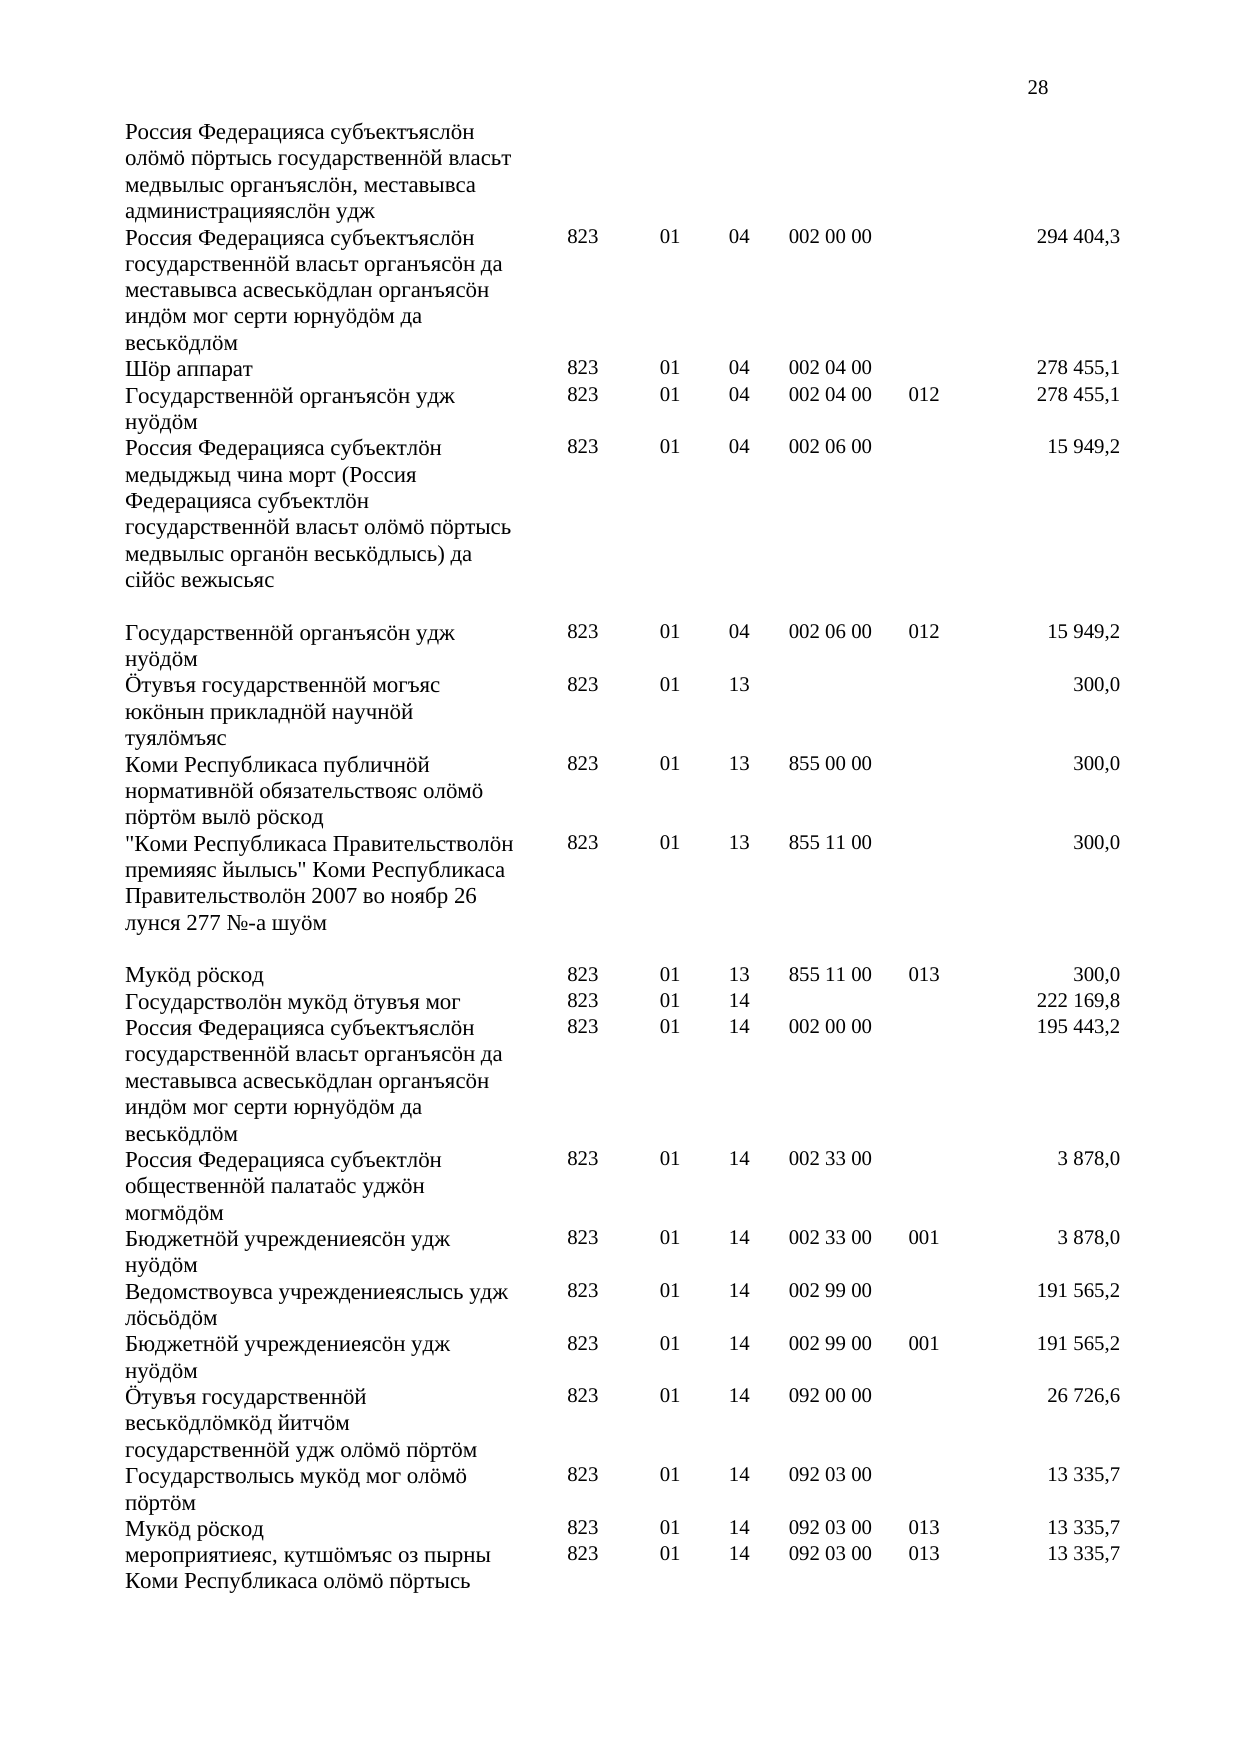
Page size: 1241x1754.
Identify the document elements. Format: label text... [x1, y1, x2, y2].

table_cell 14 [705, 988, 774, 1014]
table_cell 012 [886, 382, 961, 434]
table_cell 01 [635, 672, 704, 751]
table_cell [886, 830, 961, 961]
table_cell 01 [635, 224, 704, 355]
table_cell 823 [530, 1330, 635, 1383]
table_cell 13 335,7 [961, 1462, 1131, 1515]
table_cell 002 04 00 [774, 382, 886, 434]
table_cell 01 [635, 830, 704, 961]
table_cell 14 [705, 1330, 774, 1383]
table_cell 01 [635, 1541, 704, 1594]
table_cell Мукöд рöскод [114, 1515, 530, 1541]
table_cell 3 878,0 [961, 1225, 1131, 1278]
table_cell Россия Федерацияса субъектъяслöн государственнöй власьт органъясöн да меставывса асвеськöдлан органъясöн индöм мог серти юрнуöдöм да веськöдлöм [114, 224, 530, 355]
table_cell 002 00 00 [774, 1014, 886, 1146]
table_cell 13 [705, 672, 774, 751]
table_cell 855 00 00 [774, 751, 886, 830]
table_cell "Коми Республикаса Правительстволöн премияяс йылысь" Коми Республикаса Правительстволöн 2007 во ноябр 26 лунся 277 №-а шуöм [114, 830, 530, 961]
table_cell 823 [530, 1383, 635, 1462]
table_cell 01 [635, 382, 704, 434]
table_cell Россия Федерацияса субъектлöн общественнöй палатаöс уджöн могмöдöм [114, 1146, 530, 1225]
table_cell 823 [530, 751, 635, 830]
table_cell 002 06 00 [774, 619, 886, 672]
table_cell Россия Федерацияса субъектъяслöн олöмö пöртысь государственнöй власьт медвылыс органъяслöн, меставывса администрацияяслöн удж [114, 118, 530, 223]
table_cell 294 404,3 [961, 224, 1131, 355]
table_cell [774, 988, 886, 1014]
table_cell 012 [886, 619, 961, 672]
table_cell 013 [886, 1541, 961, 1594]
table_cell 823 [530, 1462, 635, 1515]
table_cell 002 04 00 [774, 355, 886, 382]
table_cell [774, 672, 886, 751]
table_cell 01 [635, 1330, 704, 1383]
table_cell 195 443,2 [961, 1014, 1131, 1146]
table_cell Öтувъя государственнöй веськöдлöмкöд йитчöм государственнöй удж олöмö пöртöм [114, 1383, 530, 1462]
table_cell 823 [530, 355, 635, 382]
table_cell Государственнöй органъясöн удж нуöдöм [114, 382, 530, 434]
table_cell 01 [635, 1462, 704, 1515]
table_cell 01 [635, 355, 704, 382]
table_cell 013 [886, 1515, 961, 1541]
table_cell 01 [635, 1515, 704, 1541]
table_cell 01 [635, 434, 704, 619]
table_cell 823 [530, 830, 635, 961]
table_cell 823 [530, 1146, 635, 1225]
table_cell 002 33 00 [774, 1146, 886, 1225]
table_cell [886, 355, 961, 382]
table_cell [886, 672, 961, 751]
table_cell [886, 118, 961, 223]
table_cell Öтувъя государственнöй могъяс юкöнын прикладнöй научнöй туялöмъяс [114, 672, 530, 751]
table_cell 092 03 00 [774, 1462, 886, 1515]
table_cell 002 99 00 [774, 1330, 886, 1383]
table_cell 092 00 00 [774, 1383, 886, 1462]
table_cell [886, 751, 961, 830]
table_cell 823 [530, 1014, 635, 1146]
table_cell 01 [635, 751, 704, 830]
table_cell 01 [635, 961, 704, 988]
table_cell [886, 1462, 961, 1515]
table_cell [886, 224, 961, 355]
table_cell 13 [705, 830, 774, 961]
table_cell 15 949,2 [961, 434, 1131, 619]
table_cell Государстволöн мукöд öтувъя мог [114, 988, 530, 1014]
table_cell Шöр аппарат [114, 355, 530, 382]
table_cell 823 [530, 434, 635, 619]
table_cell 04 [705, 355, 774, 382]
table_cell 001 [886, 1225, 961, 1278]
table_cell [530, 118, 635, 223]
table_cell Государственнöй органъясöн удж нуöдöм [114, 619, 530, 672]
table_cell [635, 118, 704, 223]
table_cell Государстволысь мукöд мог олöмö пöртöм [114, 1462, 530, 1515]
table_cell 823 [530, 672, 635, 751]
table_cell 13 [705, 751, 774, 830]
table_cell 823 [530, 1515, 635, 1541]
table_cell 15 949,2 [961, 619, 1131, 672]
table_cell 823 [530, 1278, 635, 1330]
table_cell 04 [705, 619, 774, 672]
table_cell Бюджетнöй учреждениеясöн удж нуöдöм [114, 1330, 530, 1383]
table_cell 01 [635, 619, 704, 672]
table_cell 14 [705, 1462, 774, 1515]
table_cell мероприятиеяс, кутшöмъяс оз пырны Коми Республикаса олöмö пöртысь [114, 1541, 530, 1594]
table_cell 002 06 00 [774, 434, 886, 619]
table_cell 855 11 00 [774, 961, 886, 988]
table_cell Россия Федерацияса субъектъяслöн государственнöй власьт органъясöн да меставывса асвеськöдлан органъясöн индöм мог серти юрнуöдöм да веськöдлöм [114, 1014, 530, 1146]
table_cell 01 [635, 1278, 704, 1330]
table_cell 01 [635, 1014, 704, 1146]
table_cell 300,0 [961, 961, 1131, 988]
table_cell 823 [530, 224, 635, 355]
table_cell [886, 1014, 961, 1146]
table_cell 13 335,7 [961, 1541, 1131, 1594]
table_cell 13 335,7 [961, 1515, 1131, 1541]
table_cell 092 03 00 [774, 1515, 886, 1541]
table_cell 002 00 00 [774, 224, 886, 355]
table_cell [705, 118, 774, 223]
table_cell 14 [705, 1515, 774, 1541]
table_cell Россия Федерацияса субъектлöн медыджыд чина морт (Россия Федерацияса субъектлöн государственнöй власьт олöмö пöртысь медвылыс органöн веськöдлысь) да сійöс вежысьяс [114, 434, 530, 619]
table_cell 14 [705, 1541, 774, 1594]
table_cell 14 [705, 1383, 774, 1462]
table_cell 092 03 00 [774, 1541, 886, 1594]
table_cell 823 [530, 961, 635, 988]
table_cell 14 [705, 1225, 774, 1278]
table_cell 823 [530, 988, 635, 1014]
table_cell 013 [886, 961, 961, 988]
table_cell 191 565,2 [961, 1330, 1131, 1383]
table_cell [886, 1146, 961, 1225]
table_cell 278 455,1 [961, 382, 1131, 434]
table_cell 823 [530, 619, 635, 672]
table_cell 300,0 [961, 672, 1131, 751]
table_cell [886, 988, 961, 1014]
table_cell 04 [705, 224, 774, 355]
table_cell Ведомствоувса учреждениеяслысь удж лöсьöдöм [114, 1278, 530, 1330]
table_cell 01 [635, 1225, 704, 1278]
table_cell 002 99 00 [774, 1278, 886, 1330]
table_cell 191 565,2 [961, 1278, 1131, 1330]
table_cell 001 [886, 1330, 961, 1383]
table_cell [961, 118, 1131, 223]
table_cell 855 11 00 [774, 830, 886, 961]
table_cell 26 726,6 [961, 1383, 1131, 1462]
table_cell 823 [530, 1541, 635, 1594]
table_cell 14 [705, 1146, 774, 1225]
table_cell 13 [705, 961, 774, 988]
table_cell [774, 118, 886, 223]
table_cell 278 455,1 [961, 355, 1131, 382]
table_cell Мукöд рöскод [114, 961, 530, 988]
table_cell 14 [705, 1278, 774, 1330]
table_cell Коми Республикаса публичнöй нормативнöй обязательствояс олöмö пöртöм вылö рöскод [114, 751, 530, 830]
table_cell 04 [705, 382, 774, 434]
table_cell 300,0 [961, 830, 1131, 961]
table_cell Бюджетнöй учреждениеясöн удж нуöдöм [114, 1225, 530, 1278]
table_cell [886, 434, 961, 619]
table_cell 14 [705, 1014, 774, 1146]
table_cell 01 [635, 1383, 704, 1462]
table_cell 300,0 [961, 751, 1131, 830]
table_cell 04 [705, 434, 774, 619]
table_cell 01 [635, 988, 704, 1014]
table_cell 01 [635, 1146, 704, 1225]
table_cell 823 [530, 382, 635, 434]
table_cell [886, 1383, 961, 1462]
table_cell 823 [530, 1225, 635, 1278]
table_cell 222 169,8 [961, 988, 1131, 1014]
table_cell [886, 1278, 961, 1330]
table_cell 002 33 00 [774, 1225, 886, 1278]
table_cell 3 878,0 [961, 1146, 1131, 1225]
